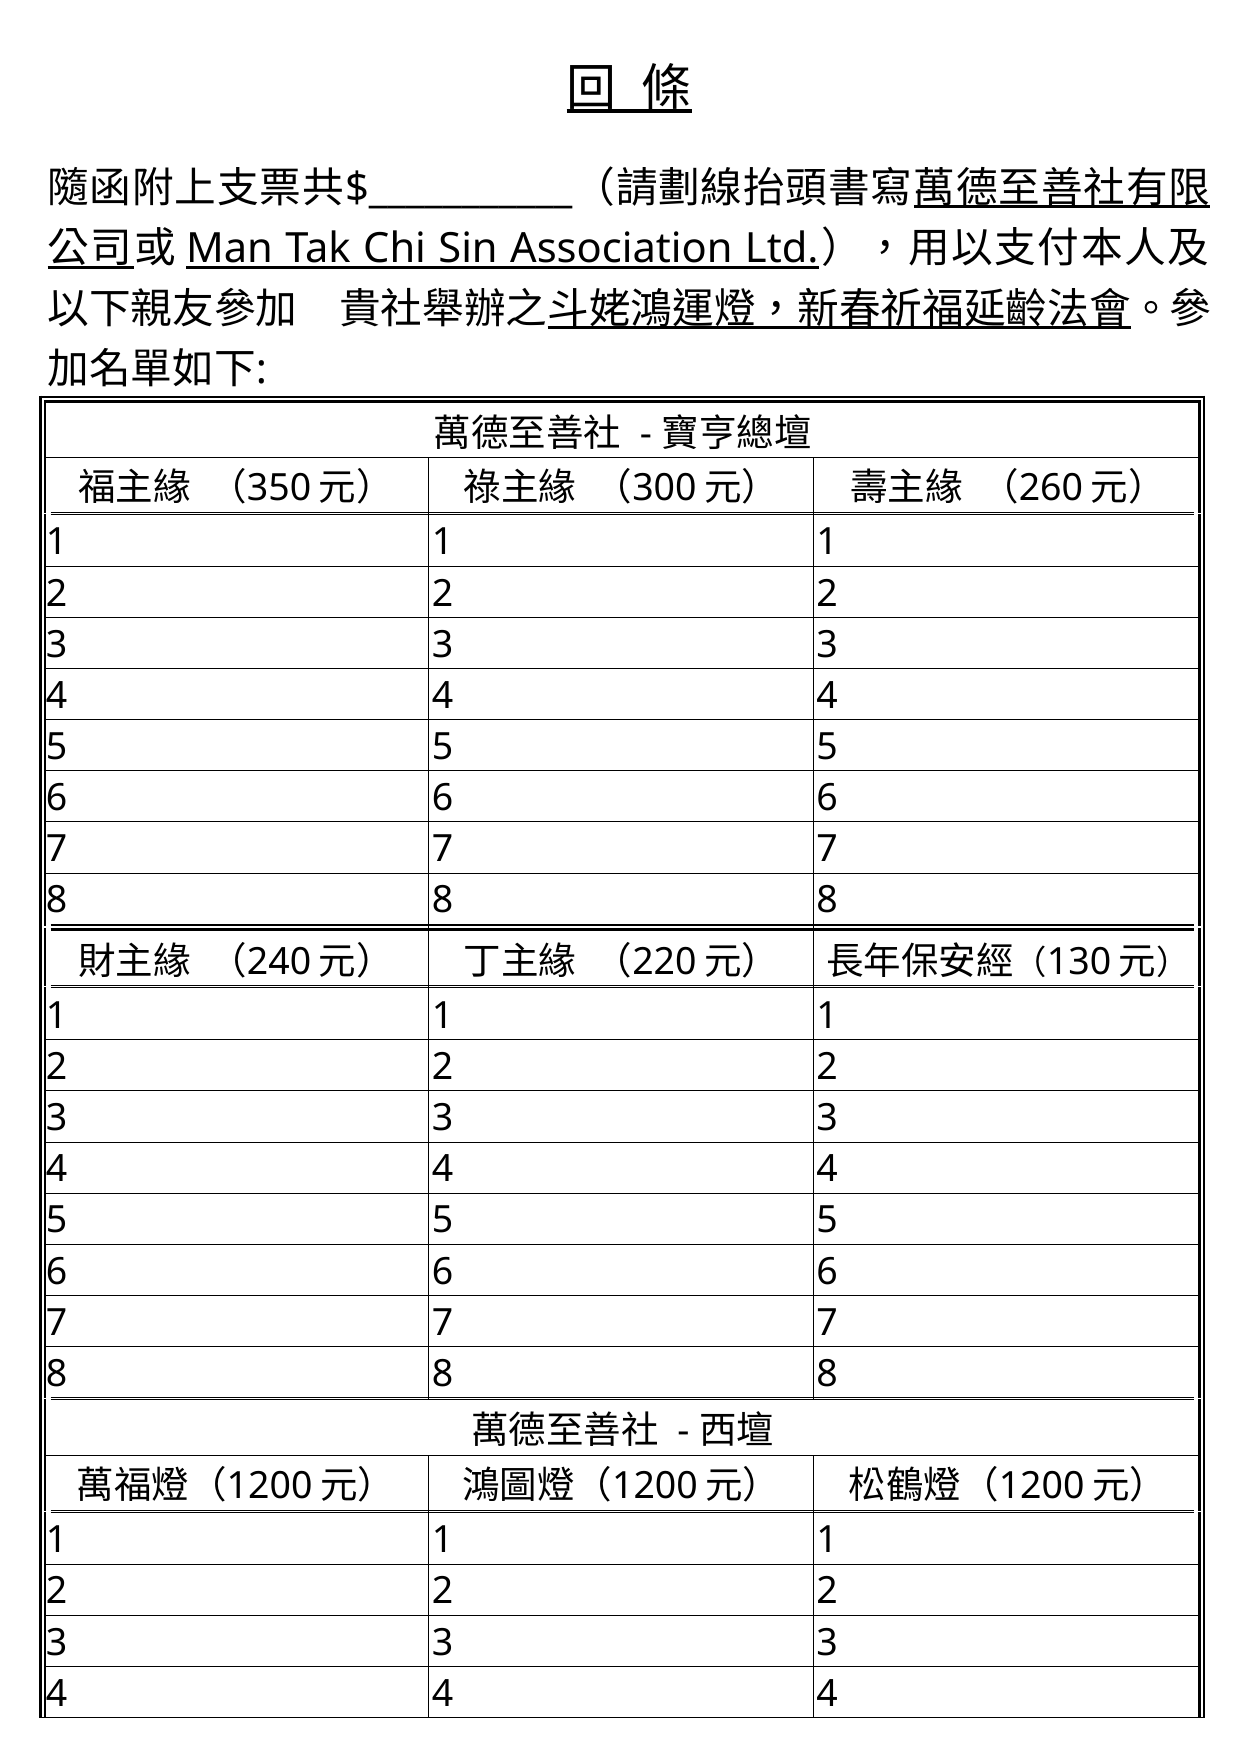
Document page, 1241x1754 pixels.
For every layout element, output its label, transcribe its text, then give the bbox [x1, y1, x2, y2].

table_cell 3 [814, 1616, 1198, 1666]
table_cell 6 [46, 771, 428, 821]
table_cell 4 [814, 1667, 1198, 1717]
table_cell 祿主緣 （300元） [429, 458, 813, 512]
table_cell 3 [429, 618, 813, 668]
table_cell 8 [429, 1347, 813, 1397]
table_cell 4 [429, 1667, 813, 1717]
table_cell 3 [429, 1616, 813, 1666]
table_cell 4 [46, 1667, 428, 1717]
table_cell 8 [814, 1347, 1198, 1397]
table_cell 萬德至善社 - 西壇 [43, 1397, 1202, 1455]
table_cell 4 [429, 1143, 813, 1193]
table_cell 6 [814, 1245, 1198, 1295]
table_cell 1 [429, 1513, 813, 1564]
table_cell 1 [46, 512, 428, 566]
table_cell 萬福燈（1200元） [46, 1456, 428, 1509]
table_cell 2 [429, 567, 813, 617]
table_cell 4 [46, 1143, 428, 1193]
table_cell 5 [814, 720, 1198, 770]
table_cell 長年保安經（130元） [814, 924, 1202, 985]
table_cell 1 [814, 512, 1200, 566]
table_cell 2 [814, 567, 1198, 617]
table_cell 7 [429, 1296, 813, 1346]
table_cell 福主緣 （350元） [46, 458, 428, 512]
table_cell 5 [814, 1194, 1198, 1244]
table_cell 3 [46, 1091, 428, 1142]
table_cell 財主緣 （240元） [43, 924, 428, 985]
table_cell 2 [814, 1040, 1198, 1090]
table_cell 5 [46, 720, 428, 770]
table_header 萬德至善社 - 寶亨總壇 [46, 403, 1198, 457]
table_cell 2 [429, 1565, 813, 1615]
table_cell 4 [429, 669, 813, 719]
table_cell 8 [429, 874, 813, 924]
table_cell 7 [429, 822, 813, 873]
table_cell 4 [814, 1143, 1198, 1193]
table_cell 4 [814, 669, 1198, 719]
table_cell 3 [46, 1616, 428, 1666]
table_cell 1 [429, 515, 813, 566]
table_cell 3 [814, 618, 1198, 668]
table_cell 松鶴燈（1200元） [814, 1456, 1198, 1509]
table_cell 丁主緣 （220元） [429, 931, 813, 985]
table_cell 7 [46, 822, 428, 873]
table_cell 壽主緣 （260元） [814, 458, 1198, 512]
table_cell 7 [814, 1296, 1198, 1346]
table_cell 4 [46, 669, 428, 719]
table_cell 6 [429, 771, 813, 821]
table_cell 1 [43, 985, 428, 1039]
table_cell 1 [429, 988, 813, 1039]
table_cell 鴻圖燈（1200元） [429, 1456, 813, 1509]
table_cell 2 [46, 1565, 428, 1615]
table_cell 6 [429, 1245, 813, 1295]
table_cell 1 [814, 1510, 1200, 1564]
table_cell 8 [46, 1347, 428, 1397]
text 回 條 [47, 47, 1211, 120]
table_cell 5 [429, 1194, 813, 1244]
table_cell 7 [814, 822, 1198, 873]
table_cell 2 [46, 567, 428, 617]
table_cell 5 [429, 720, 813, 770]
table_cell 5 [46, 1194, 428, 1244]
table_cell 2 [46, 1040, 428, 1090]
table_cell 8 [46, 874, 428, 924]
table_cell 6 [814, 771, 1198, 821]
table_cell 1 [46, 1510, 428, 1564]
table_cell 8 [814, 874, 1198, 924]
table_cell 2 [814, 1565, 1198, 1615]
table_cell 2 [429, 1040, 813, 1090]
table_cell 6 [46, 1245, 428, 1295]
table_cell 3 [814, 1091, 1198, 1142]
text 隨函附上支票共$___________（請劃線抬頭書寫萬德至善社有限公司或Man Tak Chi Sin Association Ltd.），用以支付本人及以下親友參加 貴社舉辦之斗姥鴻運燈，新春祈福延齡法會。參加名單如下: [47, 154, 1211, 396]
table_cell 3 [46, 618, 428, 668]
table_cell 7 [46, 1296, 428, 1346]
table_cell 1 [814, 985, 1202, 1039]
table_cell 3 [429, 1091, 813, 1142]
